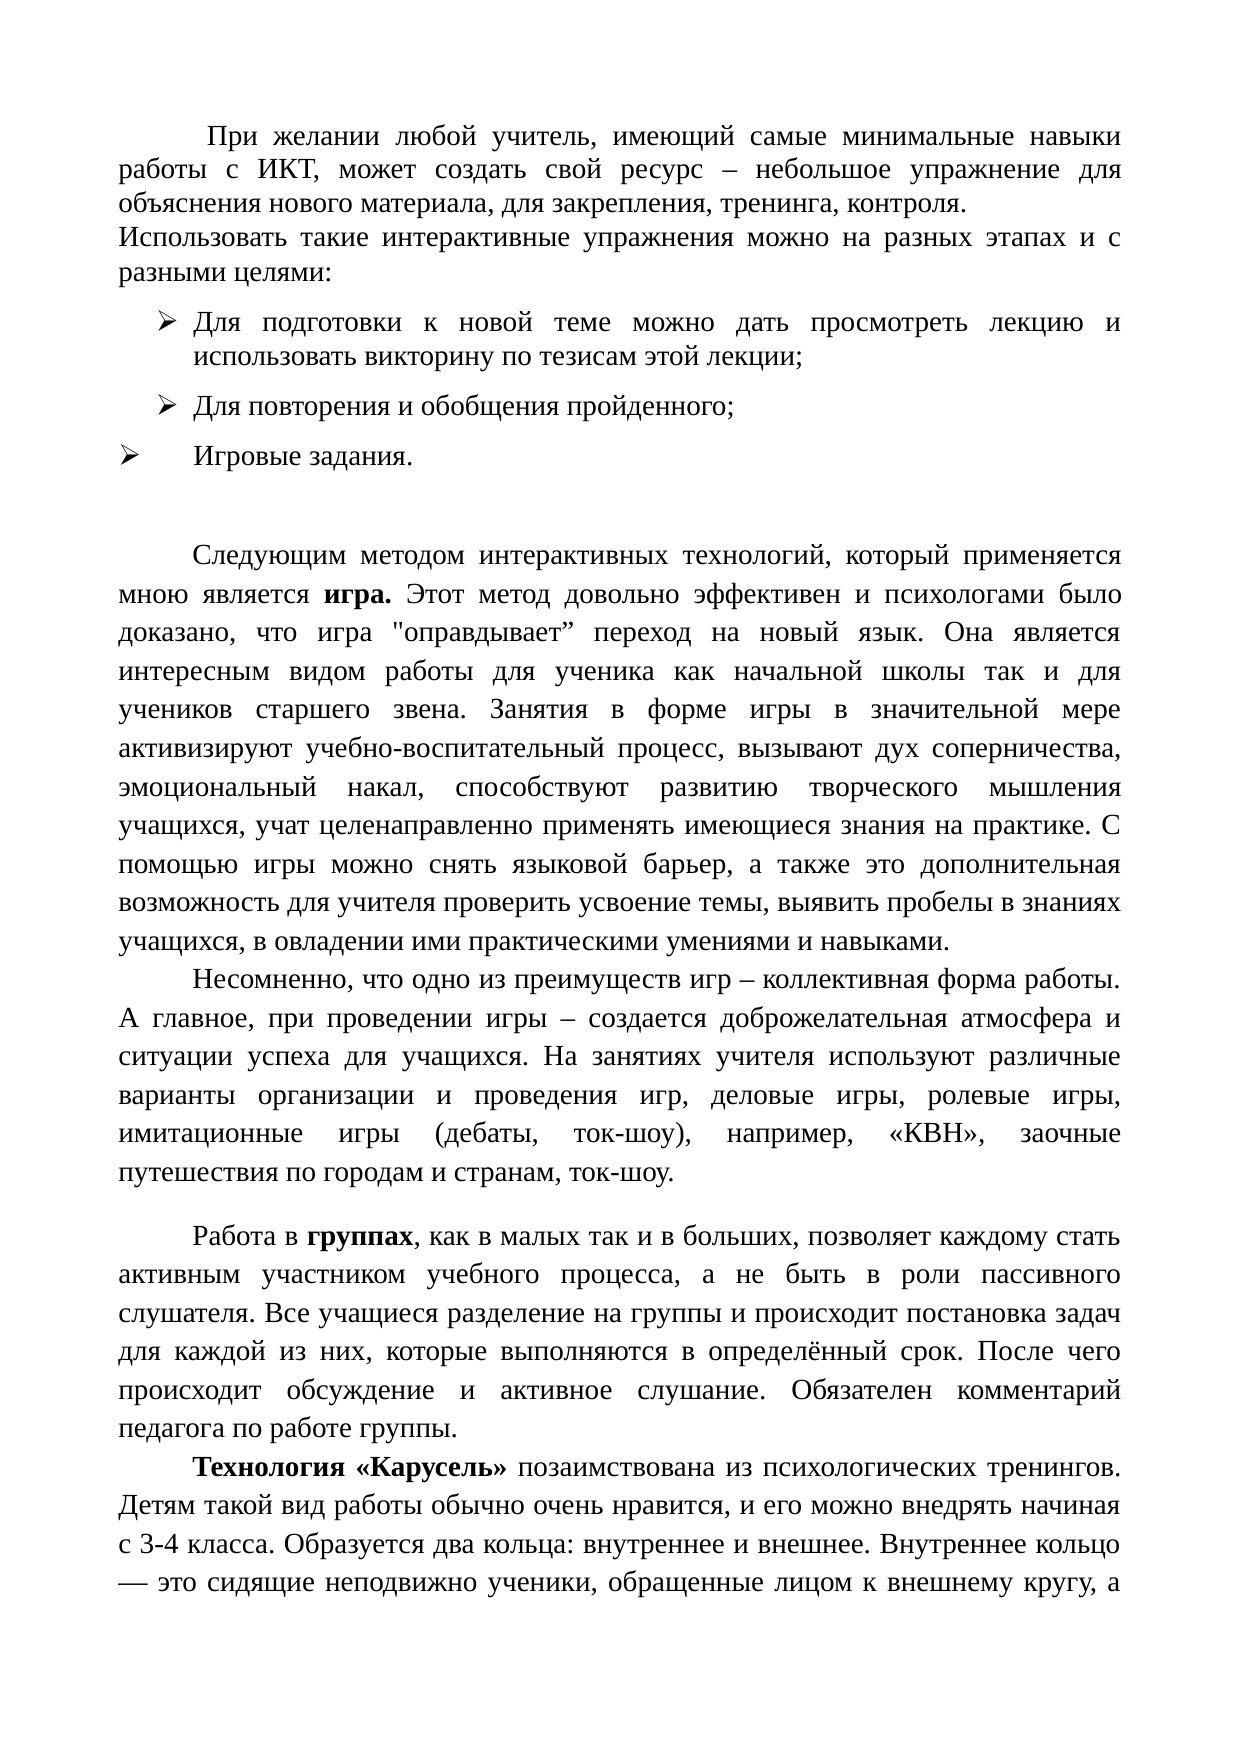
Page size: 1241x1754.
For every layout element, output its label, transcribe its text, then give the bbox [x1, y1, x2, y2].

text Несомненно, что одно из преимуществ игр – коллективная форма работы. А главное, при проведении игры – создается доброжелательная атмосфера и ситуации успеха для учащихся. На занятиях учителя используют различные варианты организации и проведения игр, деловые игры, ролевые игры, имитационные игры (дебаты, ток-шоу), например, «КВН», заочные путешествия по городам и странам, ток-шоу. [118, 961, 1122, 1188]
text Использовать такие интерактивные упражнения можно на разных этапах и с разными целями: [118, 219, 1122, 287]
text Работа в группах, как в малых так и в больших, позволяет каждому стать активным участником учебного процесса, а не быть в роли пассивного слушателя. Все учащиеся разделение на группы и происходит постановка задач для каждой из них, которые выполняются в определённый срок. После чего происходит обсуждение и активное слушание. Обязателен комментарий педагога по работе группы. [118, 1218, 1122, 1444]
text Следующим методом интерактивных технологий, который применяется мною является игра. Этот метод довольно эффективен и психологами было доказано, что игра "оправдывает” переход на новый язык. Она является интересным видом работы для ученика как начальной школы так и для учеников старшего звена. Занятия в форме игры в значительной мере активизируют учебно-воспитательный процесс, вызывают дух соперничества, эмоциональный накал, способствуют развитию творческого мышления учащихся, учат целенаправленно применять имеющиеся знания на практике. С помощью игры можно снять языковой барьер, а также это дополнительная возможность для учителя проверить усвоение темы, выявить пробелы в знаниях учащихся, в овладении ими практическими умениями и навыками. [118, 537, 1122, 956]
text Технология «Карусель» позаимствована из психологических тренингов. Детям такой вид работы обычно очень нравится, и его можно внедрять начиная с 3-4 класса. Образуется два кольца: внутреннее и внешнее. Внутреннее кольцо — это сидящие неподвижно ученики, обращенные лицом к внешнему кругу, а [118, 1449, 1122, 1598]
list Для повторения и обобщения пройденного; [156, 387, 1122, 422]
list Для подготовки к новой теме можно дать просмотреть лекцию и использовать викторину по тезисам этой лекции; [156, 303, 1122, 372]
list Игровые задания. [118, 437, 1122, 472]
text При желании любой учитель, имеющий самые минимальные навыки работы с ИКТ, может создать свой ресурс – небольшое упражнение для объяснения нового материала, для закрепления, тренинга, контроля. [118, 118, 1122, 219]
